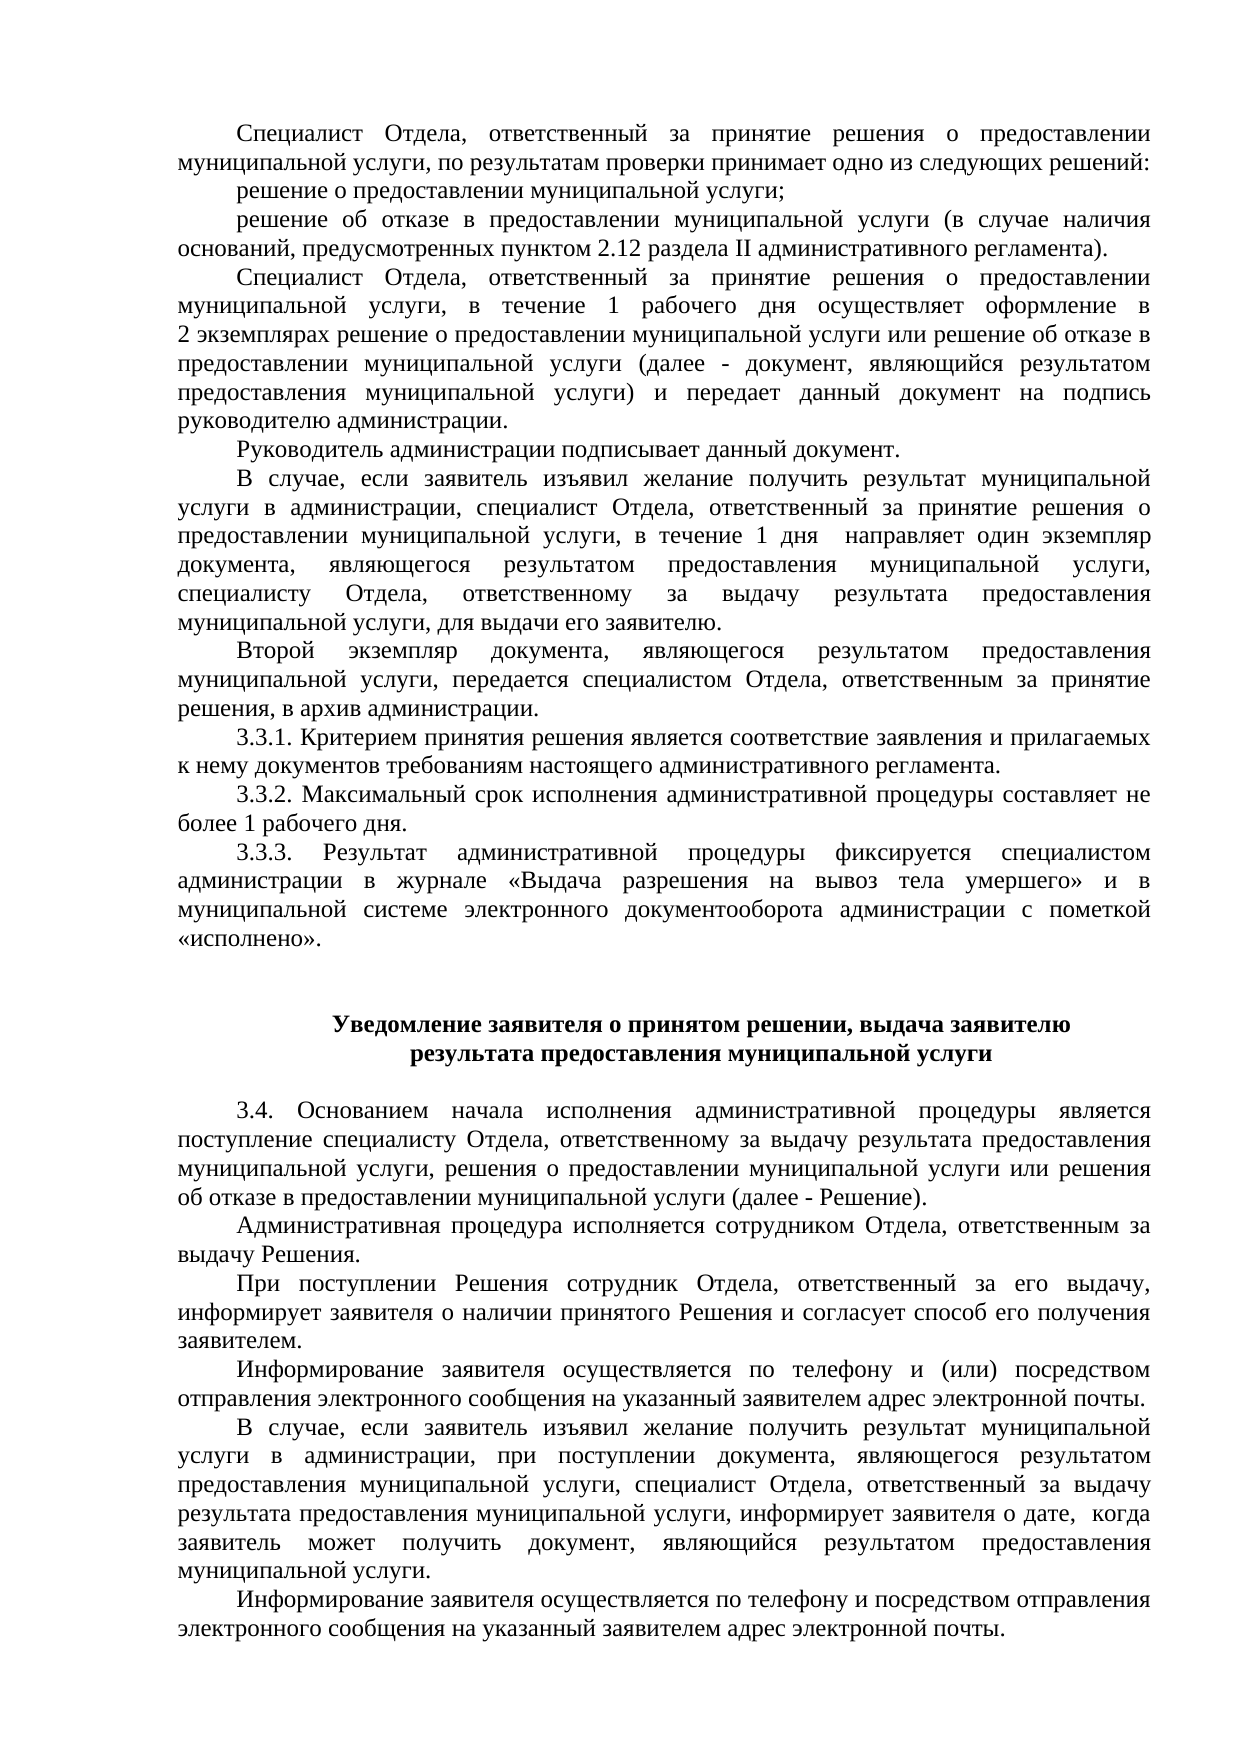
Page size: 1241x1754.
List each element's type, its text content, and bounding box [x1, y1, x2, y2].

text 3.4. Основанием начала исполнения административной процедуры является поступление специалисту Отдела, ответственному за выдачу результата предоставления муниципальной услуги, решения о предоставлении муниципальной услуги или решения об отказе в предоставлении муниципальной услуги (далее - Решение). [177, 1096, 1152, 1211]
text результата предоставления муниципальной услуги [177, 1038, 1152, 1067]
text В случае, если заявитель изъявил желание получить результат муниципальной услуги в администрации, специалист Отдела, ответственный за принятие решения о предоставлении муниципальной услуги, в течение 1 дня направляет один экземпляр документа, являющегося результатом предоставления муниципальной услуги, специалисту Отдела, ответственному за выдачу результата предоставления муниципальной услуги, для выдачи его заявителю. [177, 463, 1152, 636]
text Второй экземпляр документа, являющегося результатом предоставления муниципальной услуги, передается специалистом Отдела, ответственным за принятие решения, в архив администрации. [177, 636, 1152, 722]
text решение об отказе в предоставлении муниципальной услуги (в случае наличия оснований, предусмотренных пунктом 2.12 раздела II административного регламента). [177, 204, 1152, 262]
text 3.3.3. Результат административной процедуры фиксируется специалистом администрации в журнале «Выдача разрешения на вывоз тела умершего» и в муниципальной системе электронного документооборота администрации с пометкой «исполнено». [177, 837, 1152, 952]
text решение о предоставлении муниципальной услуги; [222, 176, 1152, 204]
text Информирование заявителя осуществляется по телефону и (или) посредством отправления электронного сообщения на указанный заявителем адрес электронной почты. [177, 1354, 1152, 1412]
text Специалист Отдела, ответственный за принятие решения о предоставлении муниципальной услуги, по результатам проверки принимает одно из следующих решений: [177, 118, 1152, 176]
text Руководитель администрации подписывает данный документ. [177, 434, 1152, 463]
text Специалист Отдела, ответственный за принятие решения о предоставлении муниципальной услуги, в течение 1 рабочего дня осуществляет оформление в 2 экземплярах решение о предоставлении муниципальной услуги или решение об отказе в предоставлении муниципальной услуги (далее - документ, являющийся результатом предоставления муниципальной услуги) и передает данный документ на подпись руководителю администрации. [177, 262, 1152, 434]
text 3.3.2. Максимальный срок исполнения административной процедуры составляет не более 1 рабочего дня. [177, 779, 1152, 837]
text Уведомление заявителя о принятом решении, выдача заявителю [177, 1009, 1152, 1038]
text Административная процедура исполняется сотрудником Отдела, ответственным за выдачу Решения. [177, 1211, 1152, 1268]
text 3.3.1. Критерием принятия решения является соответствие заявления и прилагаемых к нему документов требованиям настоящего административного регламента. [177, 722, 1152, 779]
text В случае, если заявитель изъявил желание получить результат муниципальной услуги в администрации, при поступлении документа, являющегося результатом предоставления муниципальной услуги, специалист Отдела, ответственный за выдачу результата предоставления муниципальной услуги, информирует заявителя о дате, когда заявитель может получить документ, являющийся результатом предоставления муниципальной услуги. [177, 1412, 1152, 1584]
text Информирование заявителя осуществляется по телефону и посредством отправления электронного сообщения на указанный заявителем адрес электронной почты. [177, 1584, 1152, 1642]
text При поступлении Решения сотрудник Отдела, ответственный за его выдачу, информирует заявителя о наличии принятого Решения и согласует способ его получения заявителем. [177, 1268, 1152, 1354]
